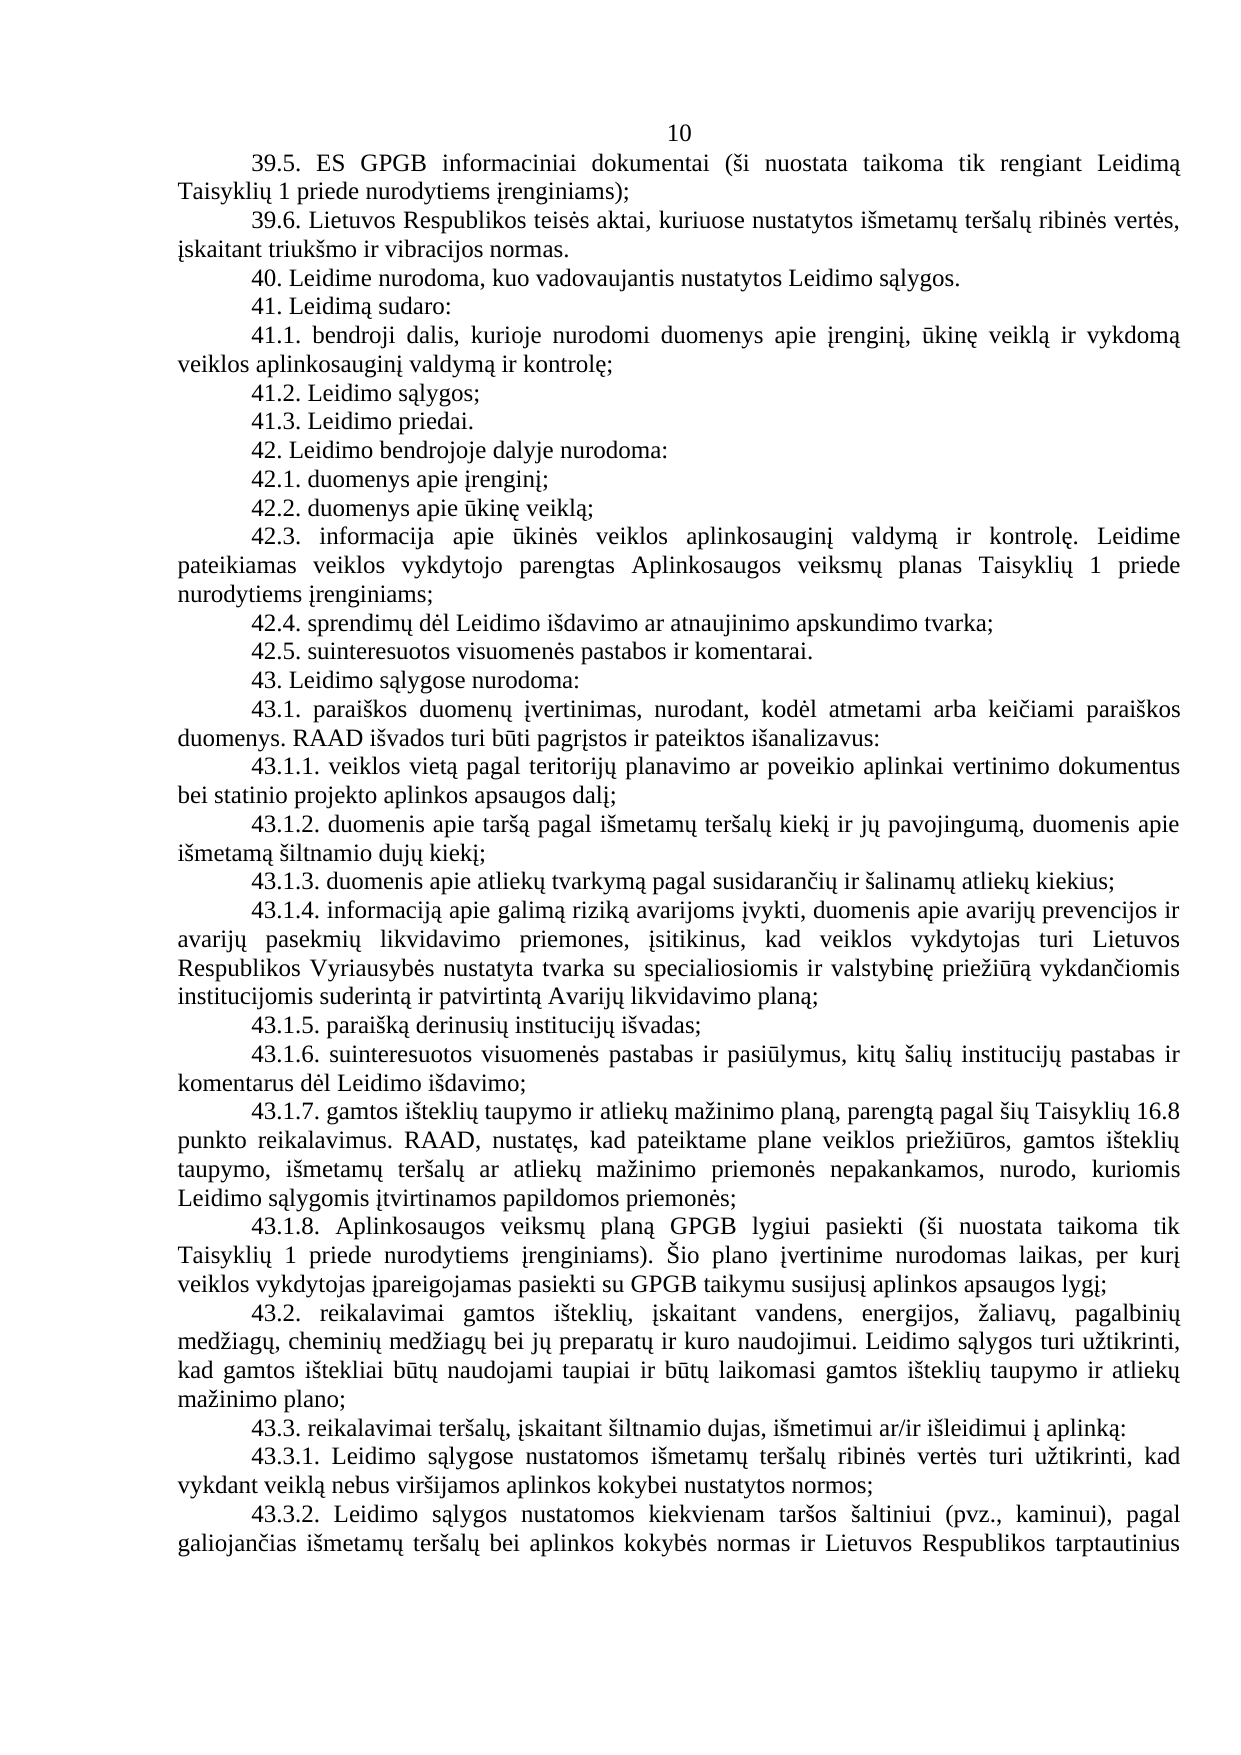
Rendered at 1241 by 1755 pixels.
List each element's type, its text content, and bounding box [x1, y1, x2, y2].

text 43.3. reikalavimai teršalų, įskaitant šiltnamio dujas, išmetimui ar/ir išleidimui į aplinką: [177, 1413, 1181, 1441]
text 39.5. ES GPGB informaciniai dokumentai (ši nuostata taikoma tik rengiant Leidimą Taisyklių 1 priede nurodytiems įrenginiams); [177, 148, 1181, 205]
text 40. Leidime nurodoma, kuo vadovaujantis nustatytos Leidimo sąlygos. [177, 263, 1181, 291]
text 42. Leidimo bendrojoje dalyje nurodoma: [177, 435, 1181, 464]
text 43.3.2. Leidimo sąlygos nustatomos kiekvienam taršos šaltiniui (pvz., kaminui), pagal galiojančias išmetamų teršalų bei aplinkos kokybės normas ir Lietuvos Respublikos tarptautinius [177, 1499, 1181, 1556]
text 43.2. reikalavimai gamtos išteklių, įskaitant vandens, energijos, žaliavų, pagalbinių medžiagų, cheminių medžiagų bei jų preparatų ir kuro naudojimui. Leidimo sąlygos turi užtikrinti, kad gamtos ištekliai būtų naudojami taupiai ir būtų laikomasi gamtos išteklių taupymo ir atliekų mažinimo plano; [177, 1298, 1181, 1413]
text 43.1.2. duomenis apie taršą pagal išmetamų teršalų kiekį ir jų pavojingumą, duomenis apie išmetamą šiltnamio dujų kiekį; [177, 809, 1181, 866]
text 43.1.3. duomenis apie atliekų tvarkymą pagal susidarančių ir šalinamų atliekų kiekius; [177, 866, 1181, 895]
text 39.6. Lietuvos Respublikos teisės aktai, kuriuose nustatytos išmetamų teršalų ribinės vertės, įskaitant triukšmo ir vibracijos normas. [177, 205, 1181, 263]
text 41.3. Leidimo priedai. [177, 406, 1181, 435]
text 43.1.8. Aplinkosaugos veiksmų planą GPGB lygiui pasiekti (ši nuostata taikoma tik Taisyklių 1 priede nurodytiems įrenginiams). Šio plano įvertinime nurodomas laikas, per kurį veiklos vykdytojas įpareigojamas pasiekti su GPGB taikymu susijusį aplinkos apsaugos lygį; [177, 1211, 1181, 1298]
text 42.5. suinteresuotos visuomenės pastabos ir komentarai. [177, 636, 1181, 665]
text 43.1.6. suinteresuotos visuomenės pastabas ir pasiūlymus, kitų šalių institucijų pastabas ir komentarus dėl Leidimo išdavimo; [177, 1039, 1181, 1096]
text 43. Leidimo sąlygose nurodoma: [177, 665, 1181, 694]
text 42.1. duomenys apie įrenginį; [177, 464, 1181, 493]
text 42.2. duomenys apie ūkinę veiklą; [177, 493, 1181, 521]
text 43.1.1. veiklos vietą pagal teritorijų planavimo ar poveikio aplinkai vertinimo dokumentus bei statinio projekto aplinkos apsaugos dalį; [177, 751, 1181, 809]
text 42.4. sprendimų dėl Leidimo išdavimo ar atnaujinimo apskundimo tvarka; [177, 608, 1181, 636]
text 41.2. Leidimo sąlygos; [177, 378, 1181, 406]
text 43.1. paraiškos duomenų įvertinimas, nurodant, kodėl atmetami arba keičiami paraiškos duomenys. RAAD išvados turi būti pagrįstos ir pateiktos išanalizavus: [177, 694, 1181, 751]
text 41. Leidimą sudaro: [177, 291, 1181, 320]
text 43.1.7. gamtos išteklių taupymo ir atliekų mažinimo planą, parengtą pagal šių Taisyklių 16.8 punkto reikalavimus. RAAD, nustatęs, kad pateiktame plane veiklos priežiūros, gamtos išteklių taupymo, išmetamų teršalų ar atliekų mažinimo priemonės nepakankamos, nurodo, kuriomis Leidimo sąlygomis įtvirtinamos papildomos priemonės; [177, 1096, 1181, 1211]
text 43.1.4. informaciją apie galimą riziką avarijoms įvykti, duomenis apie avarijų prevencijos ir avarijų pasekmių likvidavimo priemones, įsitikinus, kad veiklos vykdytojas turi Lietuvos Respublikos Vyriausybės nustatyta tvarka su specialiosiomis ir valstybinę priežiūrą vykdančiomis institucijomis suderintą ir patvirtintą Avarijų likvidavimo planą; [177, 895, 1181, 1010]
text 43.1.5. paraišką derinusių institucijų išvadas; [177, 1010, 1181, 1039]
text 41.1. bendroji dalis, kurioje nurodomi duomenys apie įrenginį, ūkinę veiklą ir vykdomą veiklos aplinkosauginį valdymą ir kontrolę; [177, 320, 1181, 378]
text 42.3. informacija apie ūkinės veiklos aplinkosauginį valdymą ir kontrolę. Leidime pateikiamas veiklos vykdytojo parengtas Aplinkosaugos veiksmų planas Taisyklių 1 priede nurodytiems įrenginiams; [177, 521, 1181, 608]
text 43.3.1. Leidimo sąlygose nustatomos išmetamų teršalų ribinės vertės turi užtikrinti, kad vykdant veiklą nebus viršijamos aplinkos kokybei nustatytos normos; [177, 1441, 1181, 1499]
